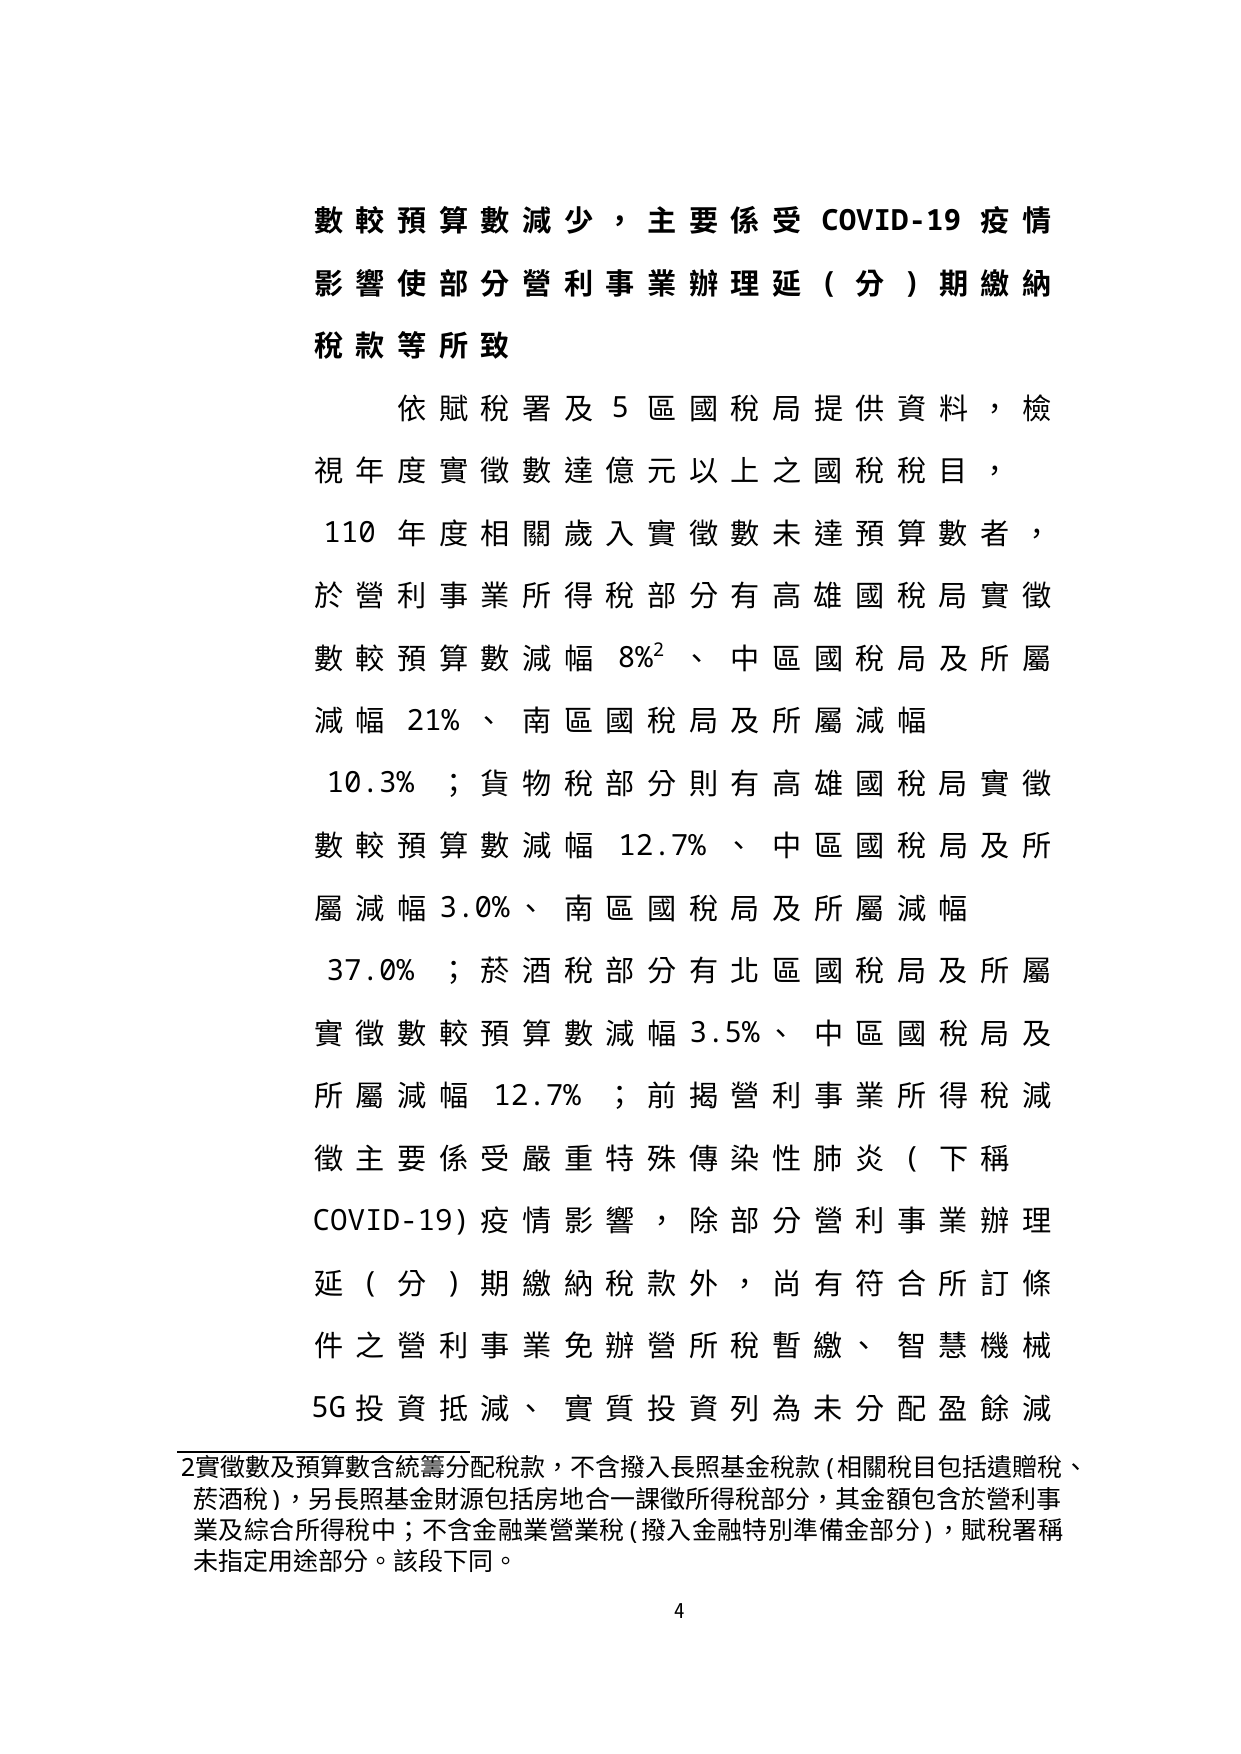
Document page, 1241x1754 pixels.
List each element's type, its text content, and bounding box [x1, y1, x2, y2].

text 實徵數及預算數含統籌分配稅款，不含撥入長照基金稅款(相關稅目包括遺贈稅、菸酒稅)，另長照基金財源包括房地合一課徵所得稅部分，其金額包含於營利事業及綜合所得稅中；不含金融業營業稅(撥入金融特別準備金部分)，賦稅署稱未指定用途部分。該段下同。 [531, 1547, 1063, 1577]
text 依賦稅署及5區國稅局提供資料，檢視年度實徵數達億元以上之國稅稅目，110年度相關歲入實徵數未達預算數者，於營利事業所得稅部分有高雄國稅局實徵數較預算數減幅8%、中區國稅局及所屬減幅21%、南區國稅局及所屬減幅10.3%；貨物稅部分則有高雄國稅局實徵數較預算數減幅12.7%、中區國稅局及所屬減幅3.0%、南區國稅局及所屬減幅37.0%；菸酒稅部分有北區國稅局及所屬實徵數較預算數減幅3.5%、中區國稅局及所屬減幅12.7%；前揭營利事業所得稅減徵主要係受嚴重特殊傳染性肺炎(下稱COVID-19)疫情影響，除部分營利事業辦理延(分)期繳納稅款外，尚有符合所訂條件之營利事業免辦營所稅暫繳、智慧機械5G投資抵減、實質投資列為未分配盈餘減 [242, 365, 1058, 1427]
text 數較預算數減少，主要係受COVID-19疫情影響使部分營利事業辦理延(分)期繳納稅款等所致 [242, 177, 1058, 365]
